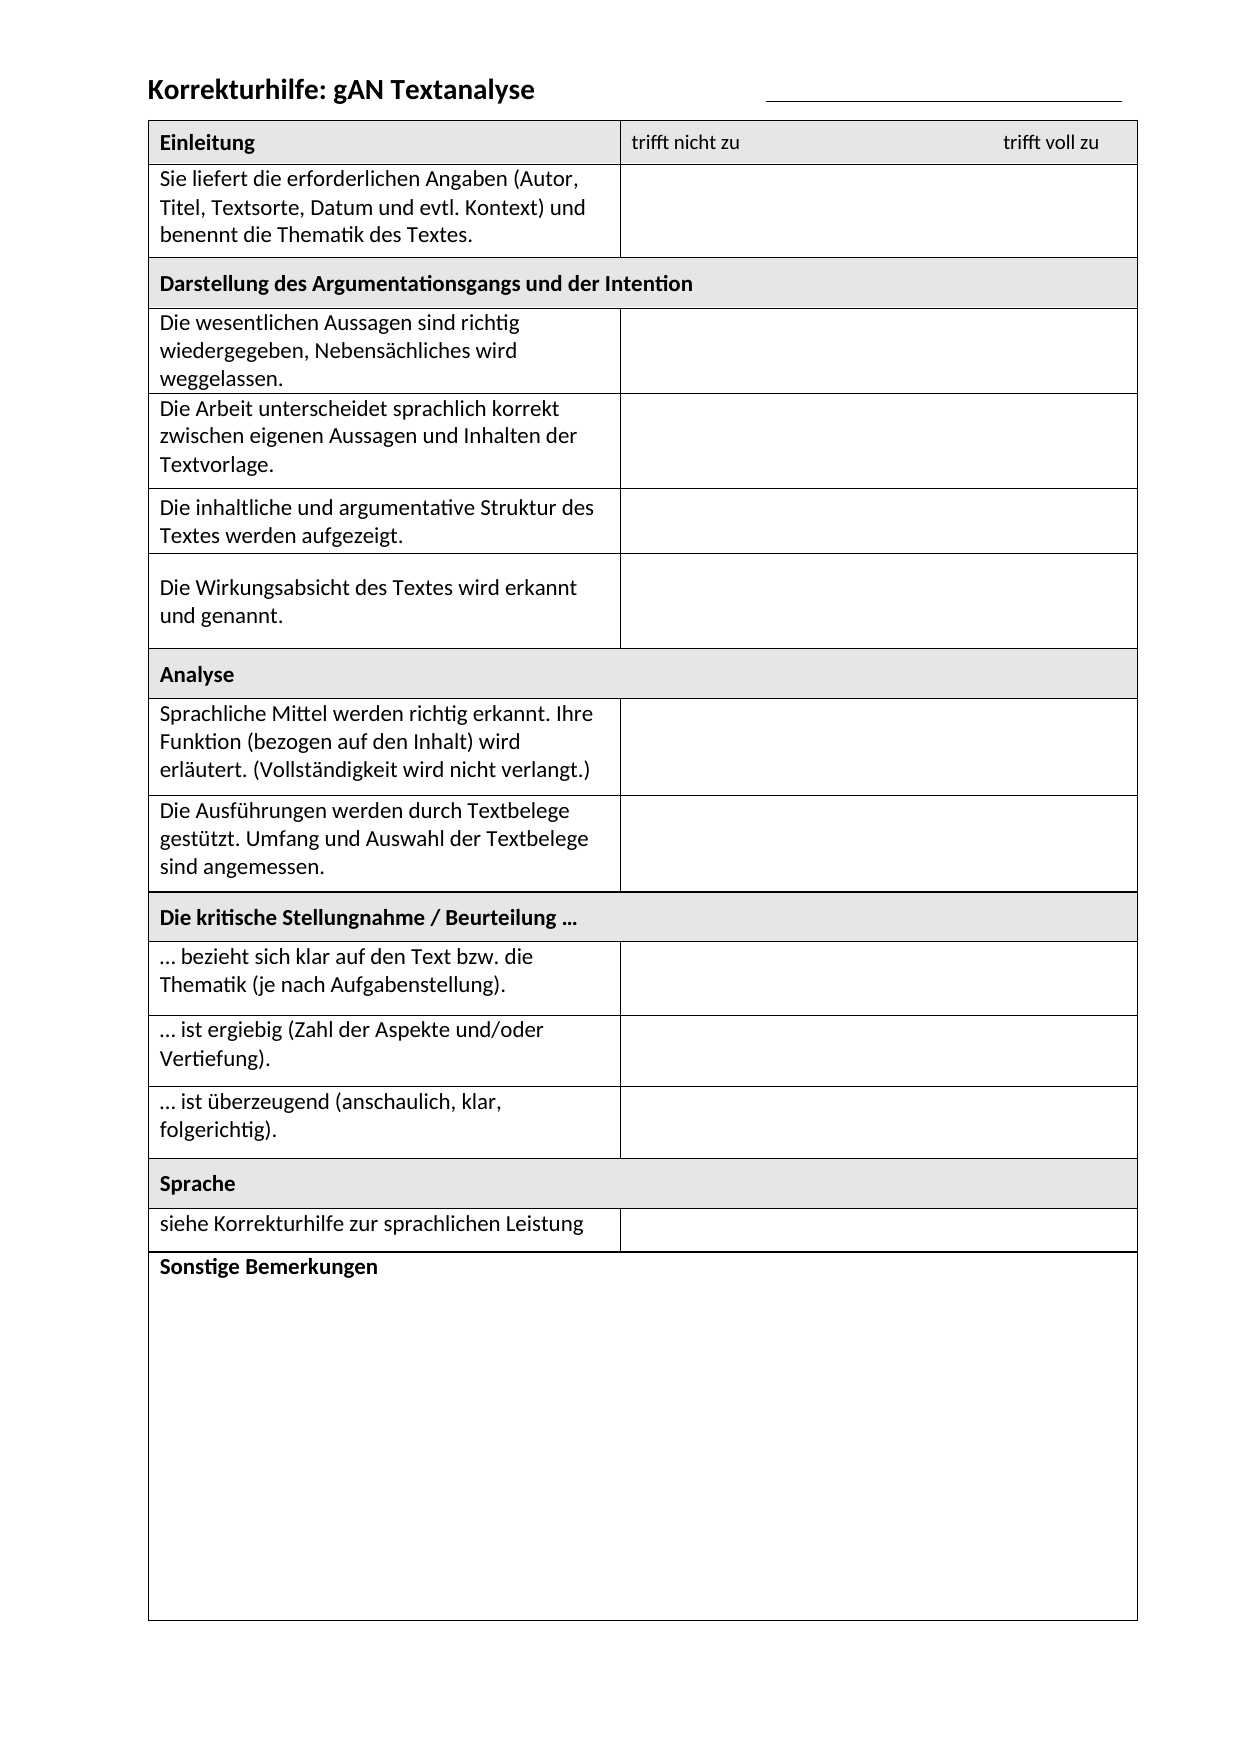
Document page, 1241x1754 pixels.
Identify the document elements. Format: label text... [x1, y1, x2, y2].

table_cell Die Ausführungen werden durch Textbelege gestützt. Umfang und Auswahl der Textbelege sind angemessen. [149, 796, 620, 891]
table_cell [621, 165, 1137, 257]
table_cell [621, 796, 1137, 891]
table_cell [621, 554, 1137, 648]
table_cell Die wesentlichen Aussagen sind richtig wiedergegeben, Nebensächliches wird weggelassen. [149, 309, 620, 393]
table_cell Sprache [149, 1159, 1137, 1208]
table_cell [621, 699, 1137, 795]
table_cell Die Wirkungsabsicht des Textes wird erkannt und genannt. [149, 554, 620, 648]
table_cell … bezieht sich klar auf den Text bzw. die Thematik (je nach Aufgabenstellung). [149, 942, 620, 1014]
table_cell siehe Korrekturhilfe zur sprachlichen Leistung [149, 1209, 620, 1251]
table_cell Sie liefert die erforderlichen Angaben (Autor, Titel, Textsorte, Datum und evtl. Kontext) und benennt die Thematik des Textes. [149, 165, 620, 257]
table_cell Die inhaltliche und argumentative Struktur des Textes werden aufgezeigt. [149, 489, 620, 553]
table_cell [621, 394, 1137, 488]
table_header trifft nicht zu(Leerraum bis zum Ende der Skala)trifft voll zu [621, 121, 1137, 163]
table_cell … ist ergiebig (Zahl der Aspekte und/oder Vertiefung). [149, 1016, 620, 1086]
table_cell Analyse [149, 649, 1137, 698]
table_cell … ist überzeugend (anschaulich, klar, folgerichtig). [149, 1087, 620, 1158]
table_cell [621, 1209, 1137, 1251]
table_cell [621, 489, 1137, 553]
table_cell [621, 942, 1137, 1014]
table_cell [621, 309, 1137, 393]
table_cell Die kritische Stellungnahme / Beurteilung … [149, 893, 1137, 941]
table_cell Darstellung des Argumentationsgangs und der Intention [149, 258, 1137, 307]
table_cell [621, 1087, 1137, 1158]
table_cell Sonstige Bemerkungen [149, 1253, 1137, 1620]
table_cell Sprachliche Mittel werden richtig erkannt. Ihre Funktion (bezogen auf den Inhalt) wird erläutert. (Vollständigkeit wird nicht verlangt.) [149, 699, 620, 795]
table_header Einleitung [149, 121, 620, 163]
table_cell Die Arbeit unterscheidet sprachlich korrekt zwischen eigenen Aussagen und Inhalten der Textvorlage. [149, 394, 620, 488]
table_cell [621, 1016, 1137, 1086]
